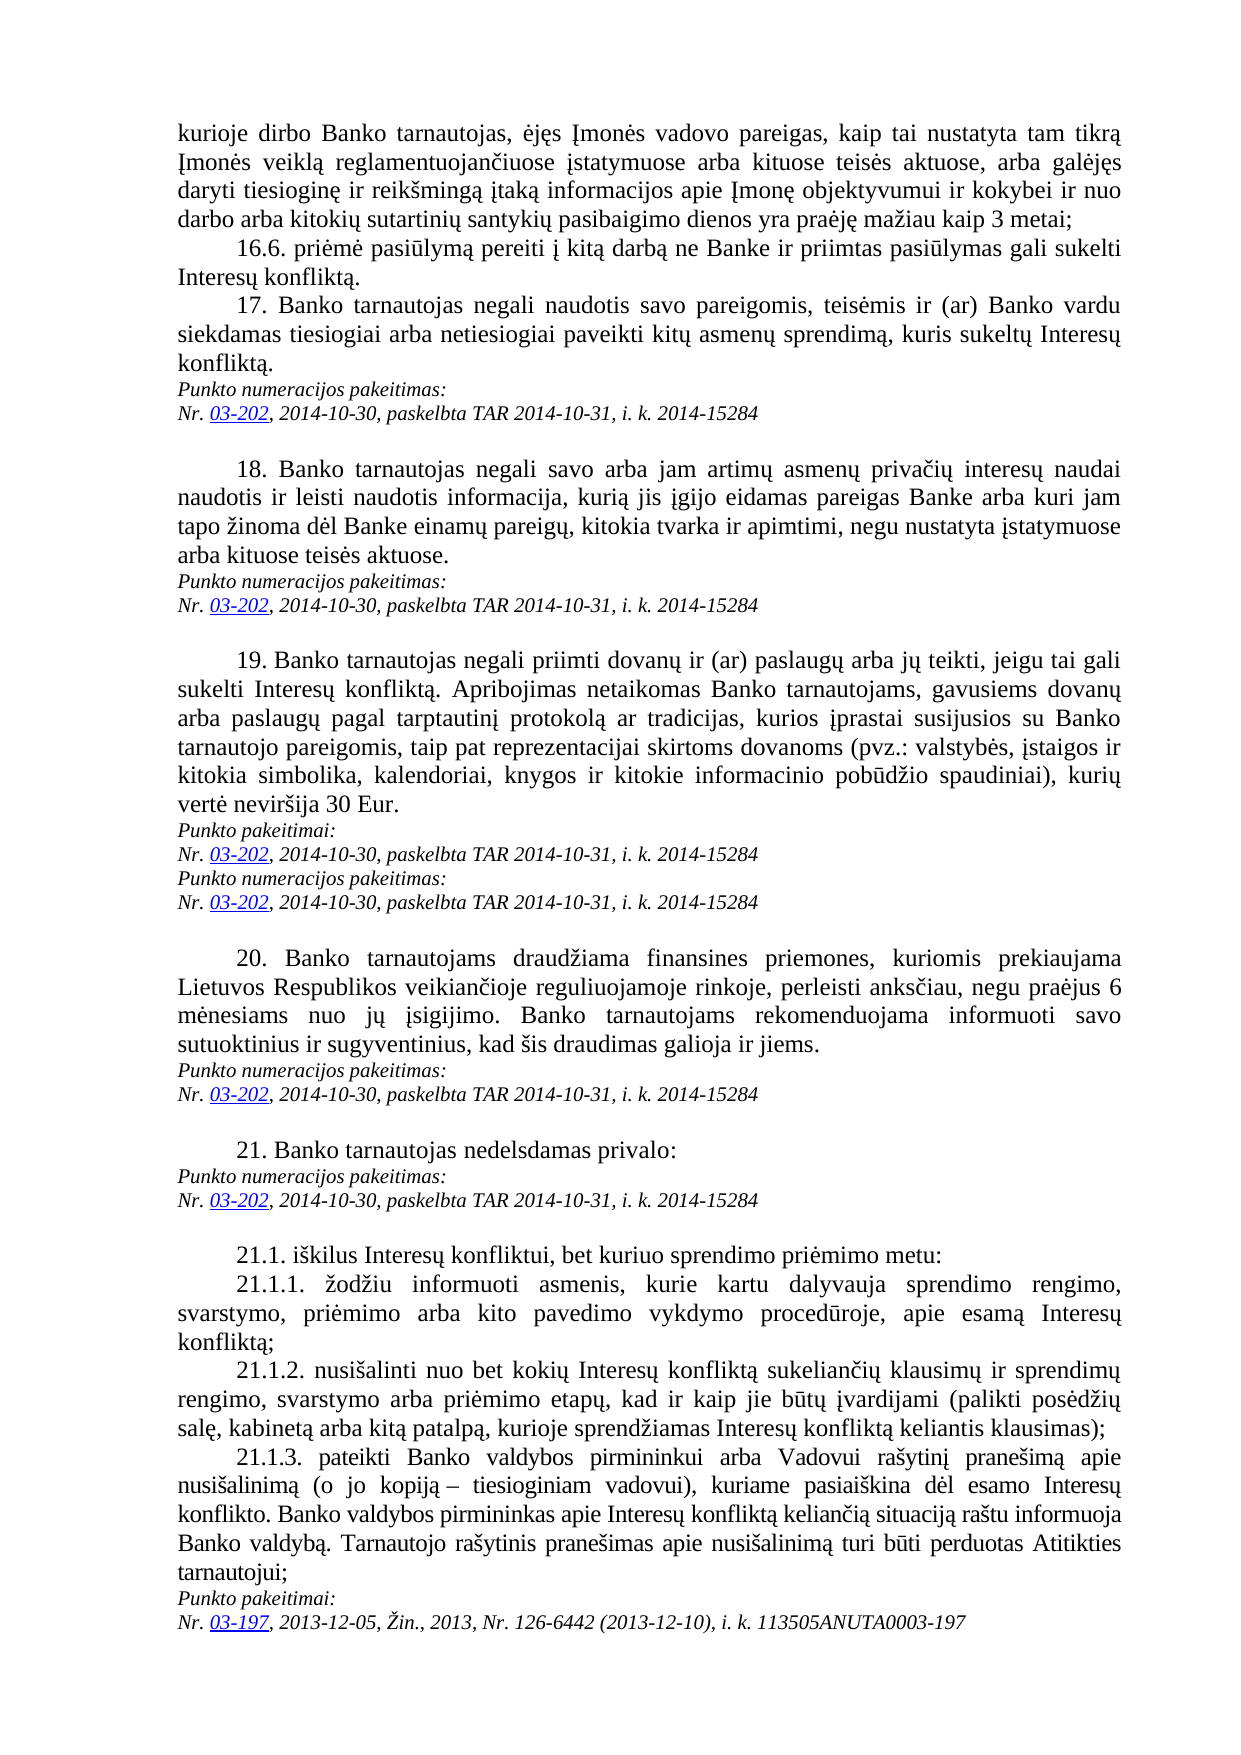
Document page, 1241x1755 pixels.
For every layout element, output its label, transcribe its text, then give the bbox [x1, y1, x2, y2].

text Nr. 03-202, 2014-10-30, paskelbta TAR 2014-10-31, i. k. 2014-15284 [177, 1082, 1122, 1106]
text Punkto pakeitimai: [177, 1586, 1122, 1610]
text Nr. 03-202, 2014-10-30, paskelbta TAR 2014-10-31, i. k. 2014-15284 [177, 842, 1122, 866]
text 16.6. priėmė pasiūlymą pereiti į kitą darbą ne Banke ir priimtas pasiūlymas gali sukelti Interesų konfliktą. [177, 233, 1122, 291]
text 19. Banko tarnautojas negali priimti dovanų ir (ar) paslaugų arba jų teikti, jeigu tai gali sukelti Interesų konfliktą. Apribojimas netaikomas Banko tarnautojams, gavusiems dovanų arba paslaugų pagal tarptautinį protokolą ar tradicijas, kurios įprastai susijusios su Banko tarnautojo pareigomis, taip pat reprezentacijai skirtoms dovanoms (pvz.: valstybės, įstaigos ir kitokia simbolika, kalendoriai, knygos ir kitokie informacinio pobūdžio spaudiniai), kurių vertė neviršija 30 Eur. [177, 646, 1122, 818]
text Punkto numeracijos pakeitimas: [177, 1058, 1122, 1082]
text Nr. 03-202, 2014-10-30, paskelbta TAR 2014-10-31, i. k. 2014-15284 [177, 593, 1122, 617]
text Nr. 03-202, 2014-10-30, paskelbta TAR 2014-10-31, i. k. 2014-15284 [177, 401, 1122, 425]
text 21.1.3. pateikti Banko valdybos pirmininkui arba Vadovui rašytinį pranešimą apie nusišalinimą (o jo kopiją – tiesioginiam vadovui), kuriame pasiaiškina dėl esamo Interesų konflikto. Banko valdybos pirmininkas apie Interesų konfliktą keliančią situaciją raštu informuoja Banko valdybą. Tarnautojo rašytinis pranešimas apie nusišalinimą turi būti perduotas Atitikties tarnautojui; [177, 1442, 1122, 1586]
text 17. Banko tarnautojas negali naudotis savo pareigomis, teisėmis ir (ar) Banko vardu siekdamas tiesiogiai arba netiesiogiai paveikti kitų asmenų sprendimą, kuris sukeltų Interesų konfliktą. [177, 291, 1122, 377]
text 21. Banko tarnautojas nedelsdamas privalo: [177, 1135, 1122, 1164]
text 21.1. iškilus Interesų konfliktui, bet kuriuo sprendimo priėmimo metu: [177, 1241, 1122, 1269]
text Nr. 03-202, 2014-10-30, paskelbta TAR 2014-10-31, i. k. 2014-15284 [177, 890, 1122, 914]
text 21.1.2. nusišalinti nuo bet kokių Interesų konfliktą sukeliančių klausimų ir sprendimų rengimo, svarstymo arba priėmimo etapų, kad ir kaip jie būtų įvardijami (palikti posėdžių salę, kabinetą arba kitą patalpą, kurioje sprendžiamas Interesų konfliktą keliantis klausimas); [177, 1356, 1122, 1442]
text Punkto numeracijos pakeitimas: [177, 569, 1122, 593]
text Punkto numeracijos pakeitimas: [177, 866, 1122, 890]
text 20. Banko tarnautojams draudžiama finansines priemones, kuriomis prekiaujama Lietuvos Respublikos veikiančioje reguliuojamoje rinkoje, perleisti anksčiau, negu praėjus 6 mėnesiams nuo jų įsigijimo. Banko tarnautojams rekomenduojama informuoti savo sutuoktinius ir sugyventinius, kad šis draudimas galioja ir jiems. [177, 943, 1122, 1058]
text 21.1.1. žodžiu informuoti asmenis, kurie kartu dalyvauja sprendimo rengimo, svarstymo, priėmimo arba kito pavedimo vykdymo procedūroje, apie esamą Interesų konfliktą; [177, 1269, 1122, 1356]
text Punkto numeracijos pakeitimas: [177, 1164, 1122, 1188]
text 18. Banko tarnautojas negali savo arba jam artimų asmenų privačių interesų naudai naudotis ir leisti naudotis informacija, kurią jis įgijo eidamas pareigas Banke arba kuri jam tapo žinoma dėl Banke einamų pareigų, kitokia tvarka ir apimtimi, negu nustatyta įstatymuose arba kituose teisės aktuose. [177, 454, 1122, 569]
text kurioje dirbo Banko tarnautojas, ėjęs Įmonės vadovo pareigas, kaip tai nustatyta tam tikrą Įmonės veiklą reglamentuojančiuose įstatymuose arba kituose teisės aktuose, arba galėjęs daryti tiesioginę ir reikšmingą įtaką informacijos apie Įmonę objektyvumui ir kokybei ir nuo darbo arba kitokių sutartinių santykių pasibaigimo dienos yra praėję mažiau kaip 3 metai; [177, 118, 1122, 233]
text Nr. 03-197, 2013-12-05, Žin., 2013, Nr. 126-6442 (2013-12-10), i. k. 113505ANUTA0003-197 [177, 1610, 1122, 1634]
text Nr. 03-202, 2014-10-30, paskelbta TAR 2014-10-31, i. k. 2014-15284 [177, 1188, 1122, 1212]
text Punkto numeracijos pakeitimas: [177, 377, 1122, 401]
text Punkto pakeitimai: [177, 818, 1122, 842]
